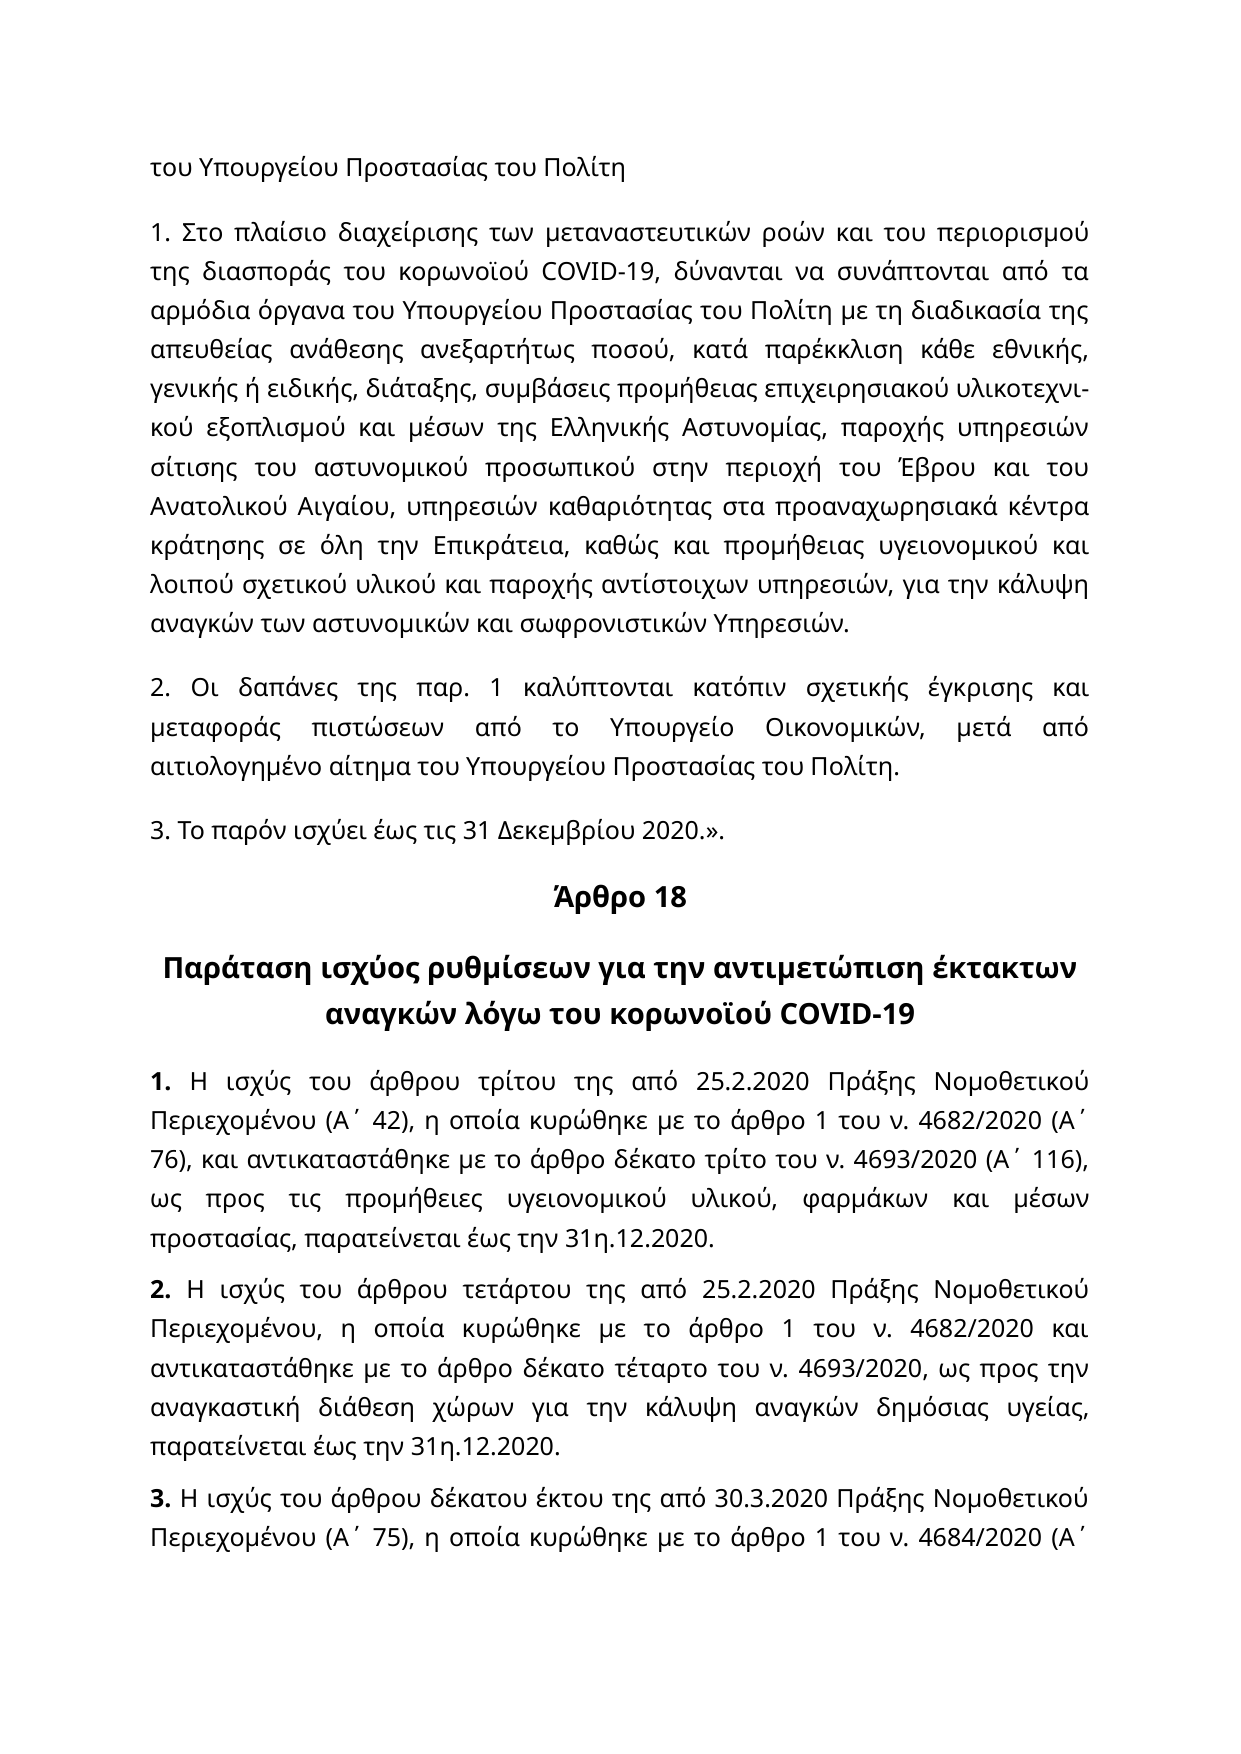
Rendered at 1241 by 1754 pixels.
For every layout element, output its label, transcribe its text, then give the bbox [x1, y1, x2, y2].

text 1. Στο πλαίσιο διαχείρισης των μεταναστευτικών ροών και του περιορισμού της διασποράς του κορωνοϊού COVID-19, δύνανται να συνάπτονται από τα αρμόδια όργανα του Υπουργείου Προστασίας του Πολίτη με τη διαδικασία της απευθείας ανάθεσης ανεξαρτήτως ποσού, κατά παρέκκλιση κάθε εθνικής, γενικής ή ειδικής, διάταξης, συμβάσεις προμήθειας επιχειρησιακού υλικοτεχνι- κού εξοπλισμού και μέσων της Ελληνικής Αστυνομίας, παροχής υπηρεσιών σίτισης του αστυνομικού προσωπικού στην περιοχή του Έβρου και του Ανατολικού Αιγαίου, υπηρεσιών καθαριότητας στα προαναχωρησιακά κέντρα κράτησης σε όλη την Επικράτεια, καθώς και προμήθειας υγειονομικού και λοιπού σχετικού υλικού και παροχής αντίστοιχων υπηρεσιών, για την κάλυψη αναγκών των αστυνομικών και σωφρονιστικών Υπηρεσιών. [150, 214, 1090, 640]
subtitle Άρθρο 18 [150, 877, 1090, 916]
text 3. Η ισχύς του άρθρου δέκατου έκτου της από 30.3.2020 Πράξης Νομοθετικού Περιεχομένου (A΄ 75), η οποία κυρώθηκε με το άρθρο 1 του ν. 4684/2020 (Α΄ [150, 1480, 1090, 1553]
text 1. Η ισχύς του άρθρου τρίτου της από 25.2.2020 Πράξης Νομοθετικού Περιεχομένου (A΄ 42), η οποία κυρώθηκε με το άρθρο 1 του ν. 4682/2020 (A΄ 76), και αντικαταστάθηκε με το άρθρο δέκατο τρίτο του ν. 4693/2020 (Α΄ 116), ως προς τις προμήθειες υγειονομικού υλικού, φαρμάκων και μέσων προστασίας, παρατείνεται έως την 31η.12.2020. [150, 1063, 1090, 1254]
text του Υπουργείου Προστασίας του Πολίτη [150, 150, 1090, 184]
subtitle Παράταση ισχύος ρυθμίσεων για την αντιμετώπιση έκτακτων αναγκών λόγω του κορωνοϊού COVID-19 [150, 947, 1090, 1033]
text 2. Οι δαπάνες της παρ. 1 καλύπτονται κατόπιν σχετικής έγκρισης και μεταφοράς πιστώσεων από το Υπουργείο Οικονομικών, μετά από αιτιολογημένο αίτημα του Υπουργείου Προστασίας του Πολίτη. [150, 670, 1090, 782]
text 2. Η ισχύς του άρθρου τετάρτου της από 25.2.2020 Πράξης Νομοθετικού Περιεχομένου, η οποία κυρώθηκε με το άρθρο 1 του ν. 4682/2020 και αντικαταστάθηκε με το άρθρο δέκατο τέταρτο του ν. 4693/2020, ως προς την αναγκαστική διάθεση χώρων για την κάλυψη αναγκών δημόσιας υγείας, παρατείνεται έως την 31η.12.2020. [150, 1272, 1090, 1463]
text 3. Το παρόν ισχύει έως τις 31 Δεκεμβρίου 2020.». [150, 812, 1090, 847]
